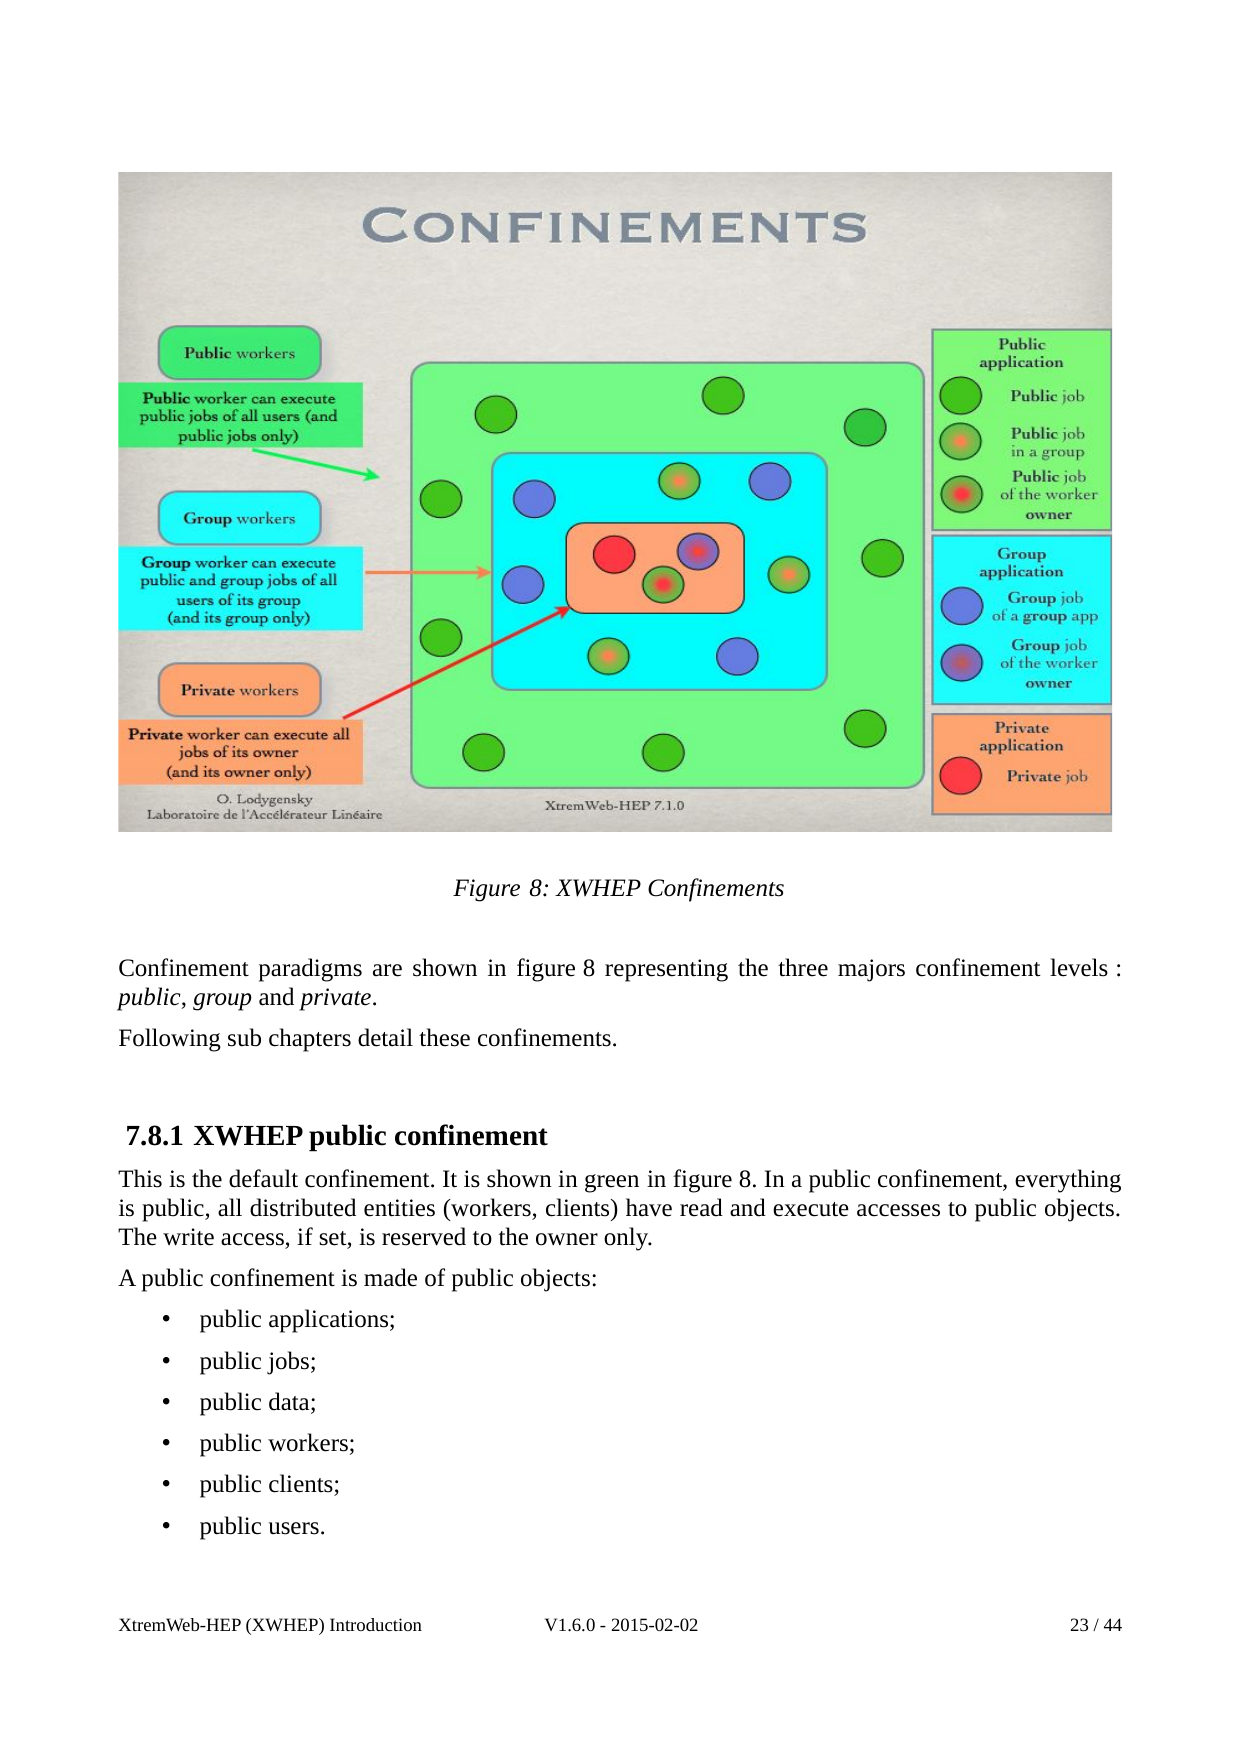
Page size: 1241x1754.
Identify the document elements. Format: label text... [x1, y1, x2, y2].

list public workers; [162, 1428, 1122, 1457]
list public jobs; [162, 1346, 1122, 1374]
text Following sub chapters detail these confinements. [118, 1023, 1122, 1052]
list public clients; [162, 1469, 1122, 1498]
text A public confinement is made of public objects: [118, 1263, 1122, 1292]
text This is the default confinement. It is shown in green in figure 8. In a public confinement, everything is public, all distributed entities (workers, clients) have read and execute accesses to public objects. The write access, if set, is reserved to the owner only. [118, 1164, 1122, 1251]
picture [118, 172, 1113, 832]
text Confinement paradigms are shown in figure 8 representing the three majors confinement levels : public, group and private. [118, 953, 1122, 1011]
list public applications; [162, 1304, 1122, 1333]
list public users. [162, 1511, 1122, 1539]
list public data; [162, 1387, 1122, 1416]
text Figure 8: XWHEP Confinements [118, 873, 1122, 902]
subtitle XWHEP public confinement [118, 1118, 1122, 1152]
